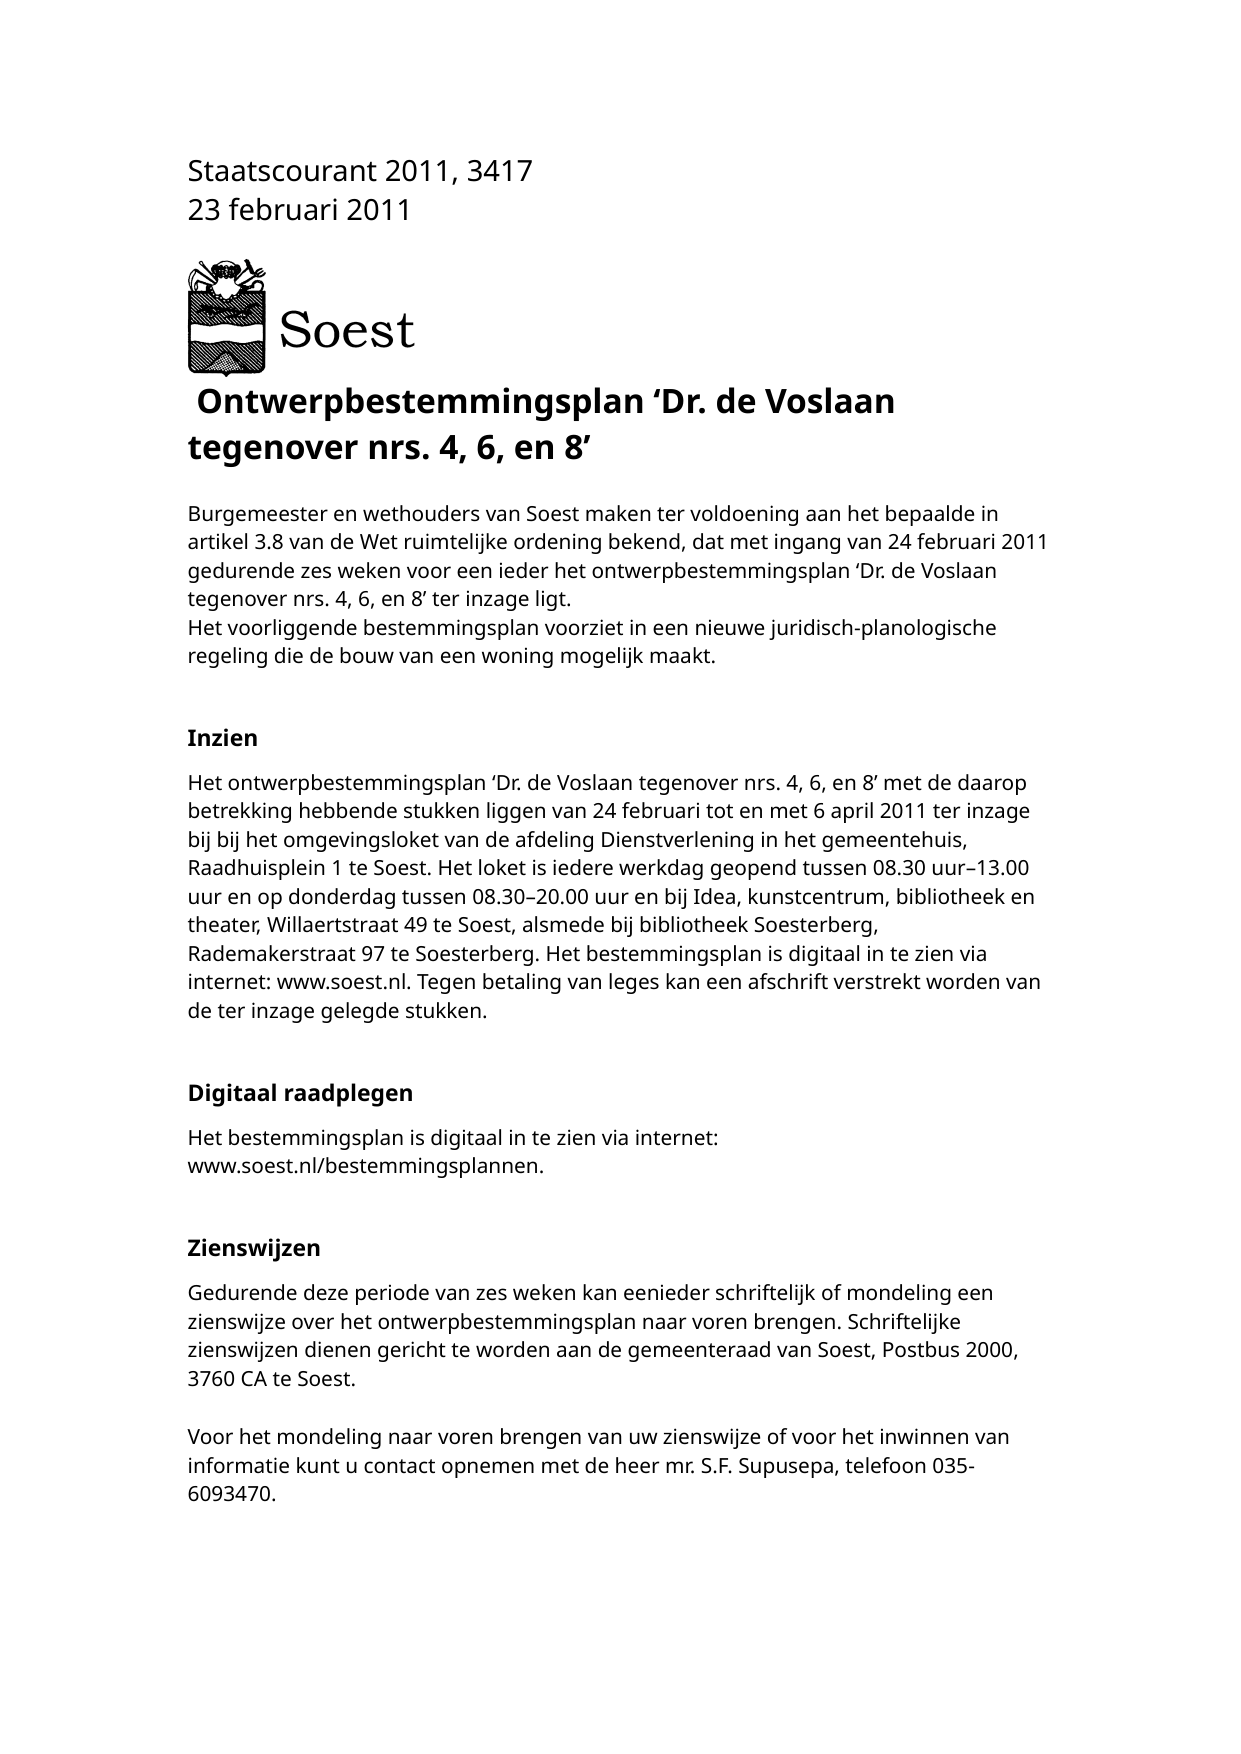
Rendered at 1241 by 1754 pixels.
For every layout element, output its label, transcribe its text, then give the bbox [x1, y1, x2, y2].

subtitle Digitaal raadplegen [187, 1077, 1053, 1108]
text Het ontwerpbestemmingsplan ‘Dr. de Voslaan tegenover nrs. 4, 6, en 8’ met de daarop betrekking hebbende stukken liggen van 24 februari tot en met 6 april 2011 ter inzage bij bij het omgevingsloket van de afdeling Dienstverlening in het gemeentehuis, Raadhuisplein 1 te Soest. Het loket is iedere werkdag geopend tussen 08.30 uur–13.00 uur en op donderdag tussen 08.30–20.00 uur en bij Idea, kunstcentrum, bibliotheek en theater, Willaertstraat 49 te Soest, alsmede bij bibliotheek Soesterberg, Rademakerstraat 97 te Soesterberg. Het bestemmingsplan is digitaal in te zien via internet: www.soest.nl. Tegen betaling van leges kan een afschrift verstrekt worden van de ter inzage gelegde stukken. [187, 768, 1053, 1024]
subtitle Inzien [187, 722, 1053, 753]
text Voor het mondeling naar voren brengen van uw zienswijze of voor het inwinnen van informatie kunt u contact opnemen met de heer mr. S.F. Supusepa, telefoon 035-6093470. [187, 1422, 1053, 1508]
picture [187, 258, 418, 378]
subtitle Ontwerpbestemmingsplan ‘Dr. de Voslaan tegenover nrs. 4, 6, en 8’ [187, 271, 1053, 469]
subtitle Zienswijzen [187, 1232, 1053, 1263]
text Gedurende deze periode van zes weken kan eenieder schriftelijk of mondeling een zienswijze over het ontwerpbestemmingsplan naar voren brengen. Schriftelijke zienswijzen dienen gericht te worden aan de gemeenteraad van Soest, Postbus 2000, 3760 CA te Soest. [187, 1278, 1053, 1392]
text 23 februari 2011 [187, 190, 1053, 229]
text Staatscourant 2011, 3417 [187, 150, 1053, 190]
text Het voorliggende bestemmingsplan voorziet in een nieuwe juridisch-planologische regeling die de bouw van een woning mogelijk maakt. [187, 613, 1053, 669]
text Het bestemmingsplan is digitaal in te zien via internet: www.soest.nl/bestemmingsplannen. [187, 1123, 1053, 1180]
text Burgemeester en wethouders van Soest maken ter voldoening aan het bepaalde in artikel 3.8 van de Wet ruimtelijke ordening bekend, dat met ingang van 24 februari 2011 gedurende zes weken voor een ieder het ontwerpbestemmingsplan ‘Dr. de Voslaan tegenover nrs. 4, 6, en 8’ ter inzage ligt. [187, 499, 1053, 613]
